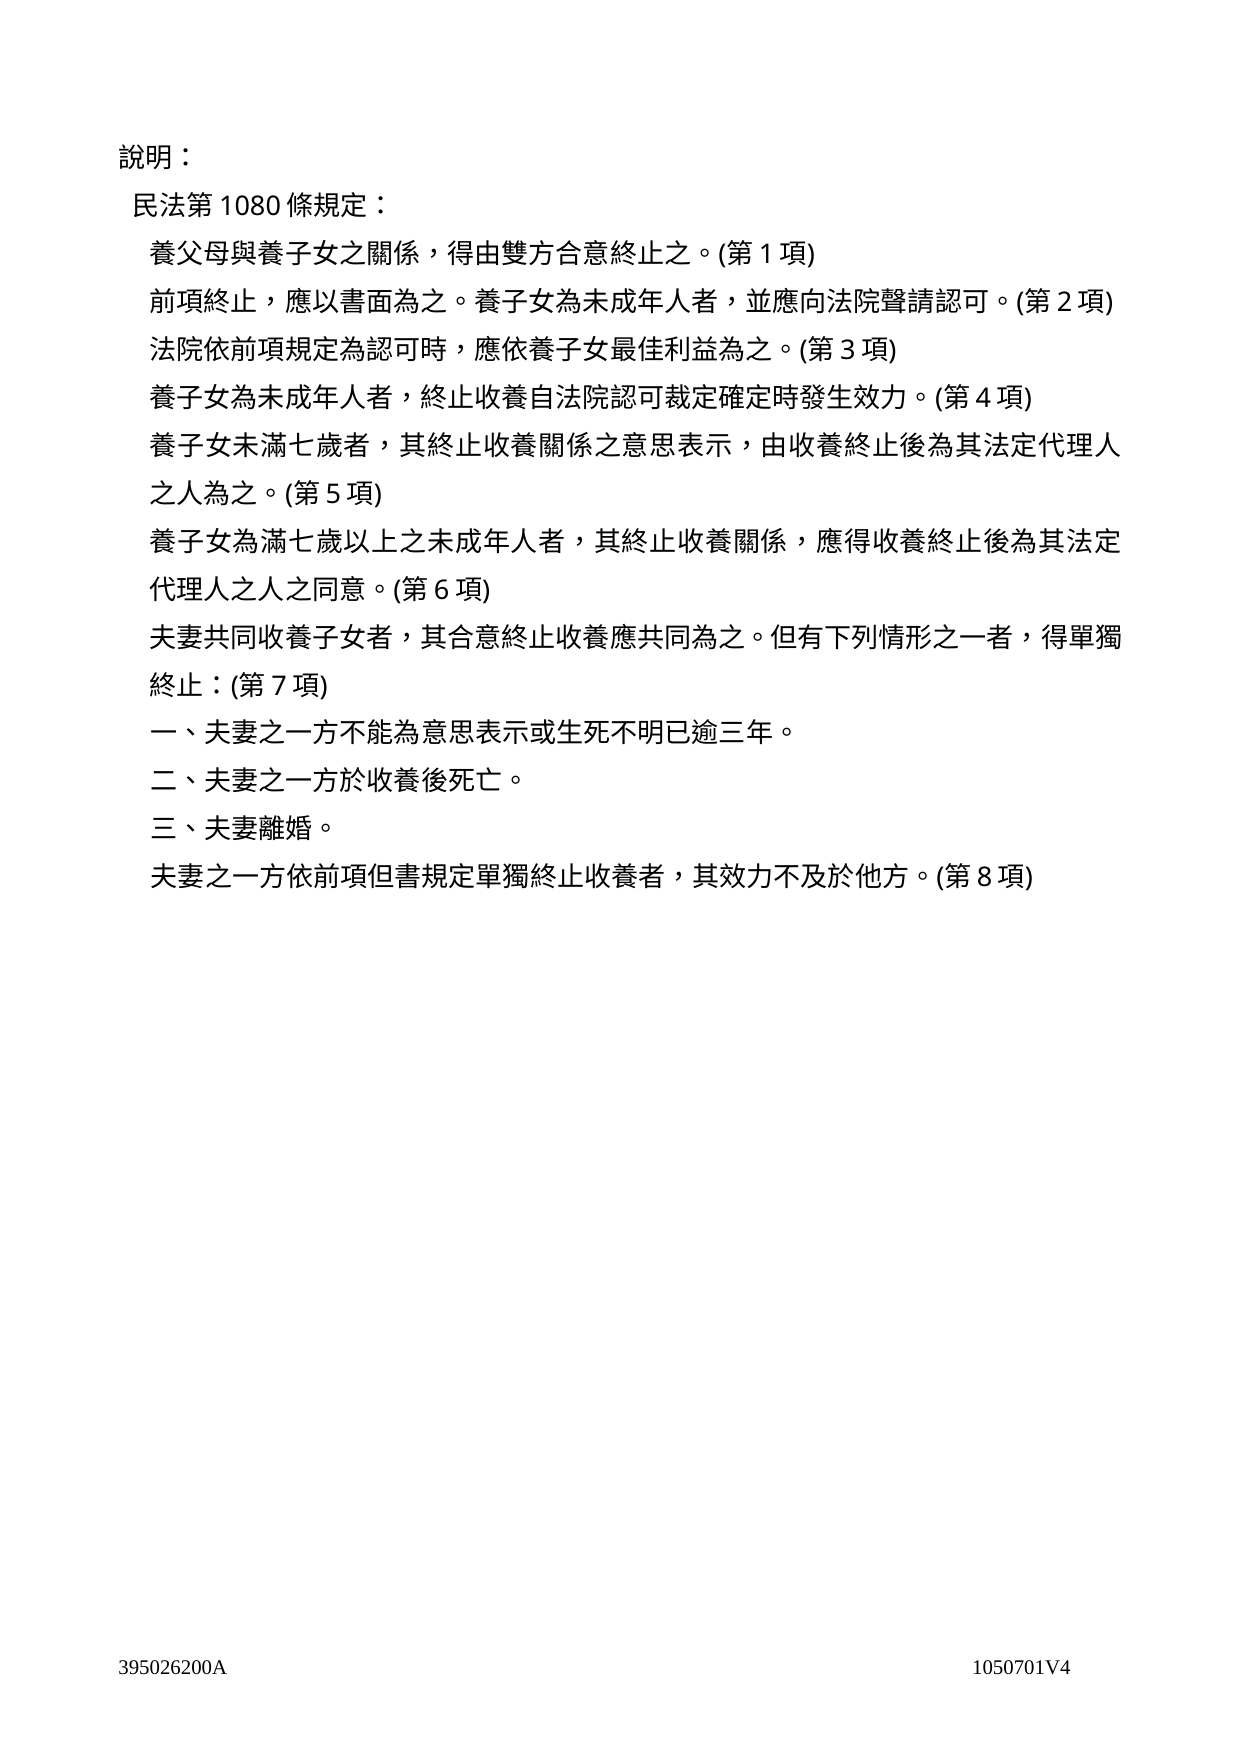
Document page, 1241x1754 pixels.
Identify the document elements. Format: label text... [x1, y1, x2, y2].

text 夫妻共同收養子女者，其合意終止收養應共同為之。但有下列情形之一者，得單獨終止：(第7項) [149, 609, 1122, 704]
text 民法第1080條規定： [118, 177, 1122, 225]
text 說明： [118, 129, 1122, 177]
text 養子女為滿七歲以上之未成年人者，其終止收養關係，應得收養終止後為其法定代理人之人之同意。(第6項) [149, 513, 1122, 609]
text 二、夫妻之一方於收養後死亡。 [149, 752, 1122, 800]
text 法院依前項規定為認可時，應依養子女最佳利益為之。(第3項) [149, 321, 1122, 369]
text 夫妻之一方依前項但書規定單獨終止收養者，其效力不及於他方。(第8項) [150, 848, 1122, 896]
text 三、夫妻離婚。 [149, 800, 1122, 848]
text 一、夫妻之一方不能為意思表示或生死不明已逾三年。 [149, 704, 1122, 752]
text 養子女未滿七歲者，其終止收養關係之意思表示，由收養終止後為其法定代理人之人為之。(第5項) [149, 417, 1122, 513]
text 前項終止，應以書面為之。養子女為未成年人者，並應向法院聲請認可。(第2項) [149, 273, 1122, 321]
text 養父母與養子女之關係，得由雙方合意終止之。(第1項) [149, 225, 1122, 273]
text 養子女為未成年人者，終止收養自法院認可裁定確定時發生效力。(第4項) [149, 369, 1122, 417]
